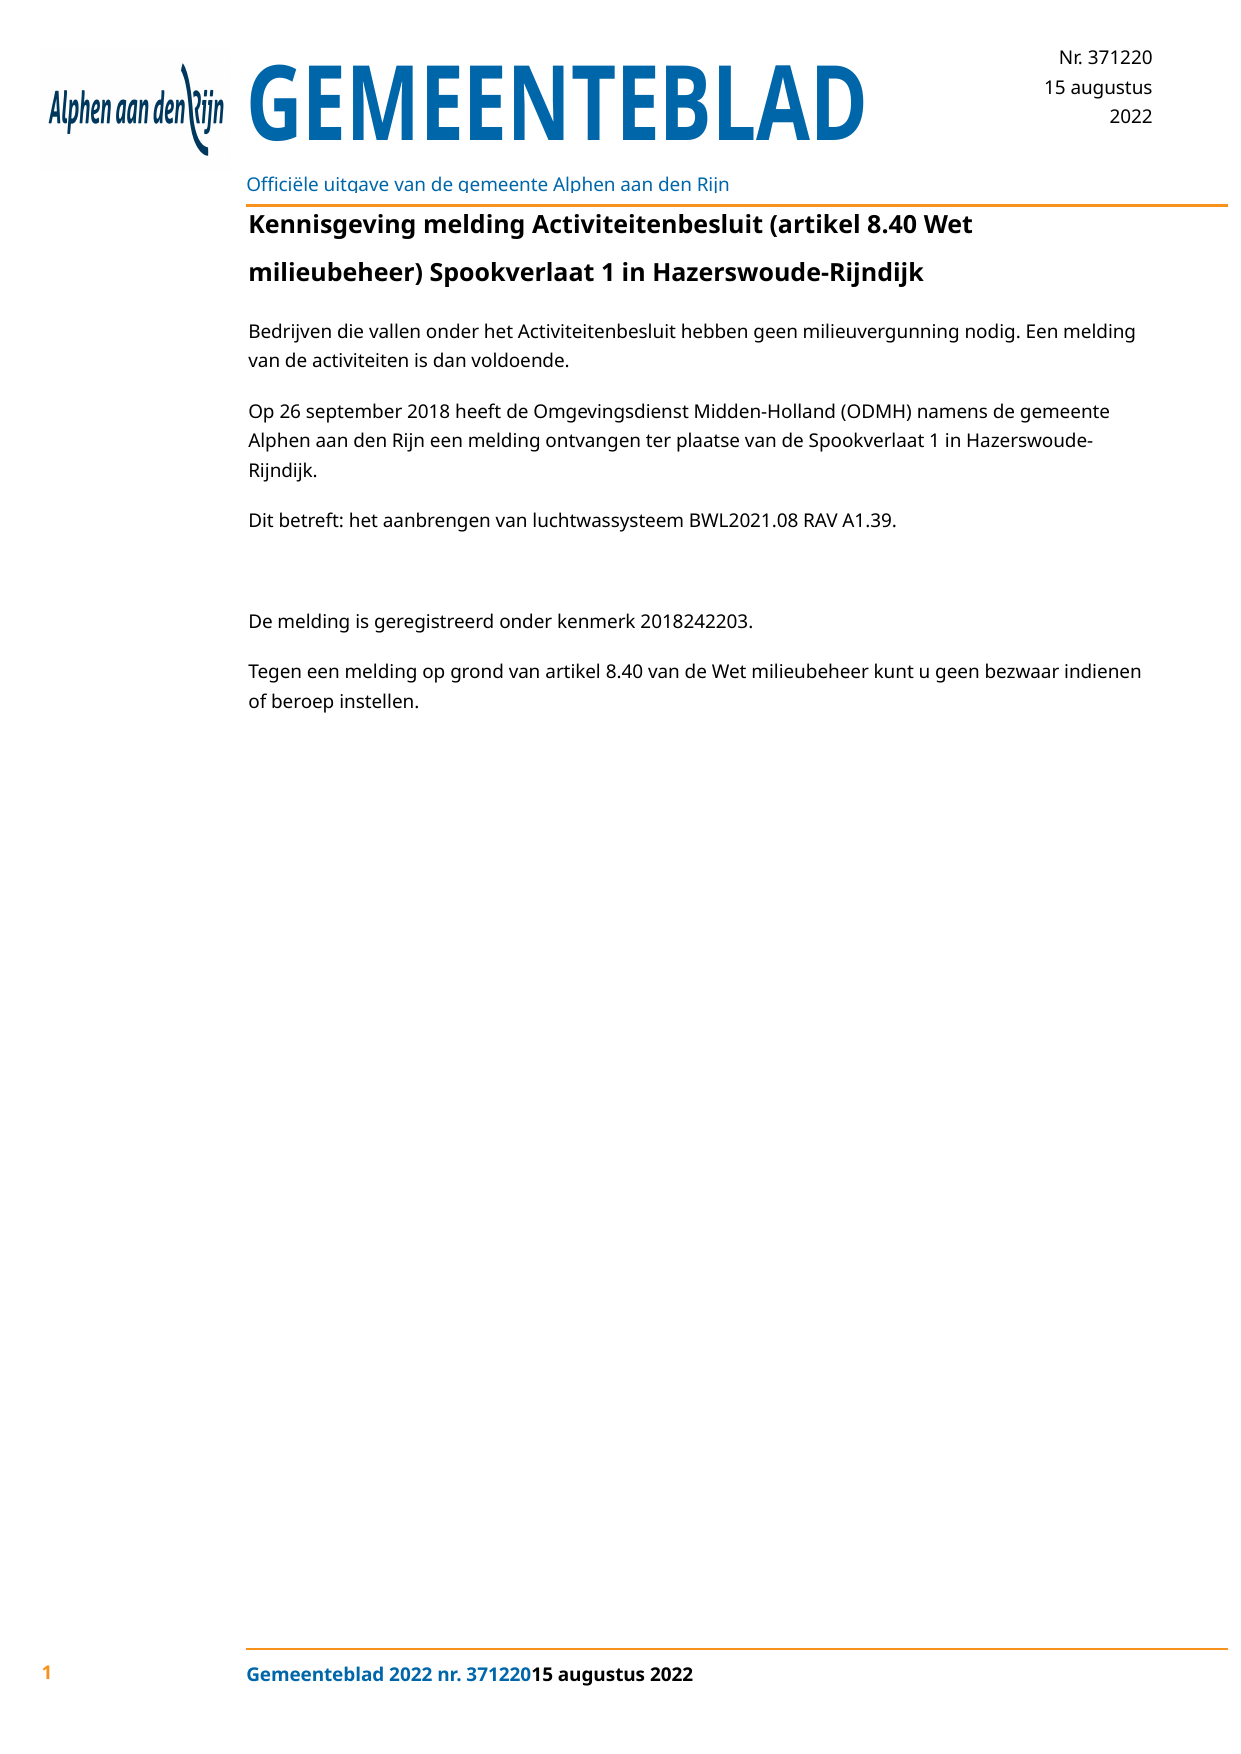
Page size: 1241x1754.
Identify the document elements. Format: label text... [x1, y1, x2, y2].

text De melding is geregistreerd onder kenmerk 2018242203. [248, 608, 1152, 634]
text Op 26 september 2018 heeft de Omgevingsdienst Midden-Holland (ODMH) namens de gemeente Alphen aan den Rijn een melding ontvangen ter plaatse van de Spookverlaat 1 in Hazerswoude-Rijndijk. [248, 398, 1152, 483]
text Tegen een melding op grond van artikel 8.40 van de Wet milieubeheer kunt u geen bezwaar indienen of beroep instellen. [248, 659, 1152, 714]
text Dit betreft: het aanbrengen van luchtwassysteem BWL2021.08 RAV A1.39. [248, 507, 1152, 533]
text Bedrijven die vallen onder het Activiteitenbesluit hebben geen milieuvergunning nodig. Een melding van de activiteiten is dan voldoende. [248, 318, 1152, 373]
picture [41, 47, 231, 172]
text Kennisgeving melding Activiteitenbesluit (artikel 8.40 Wet milieubeheer) Spookverlaat 1 in Hazerswoude-Rijndijk [248, 207, 1152, 288]
